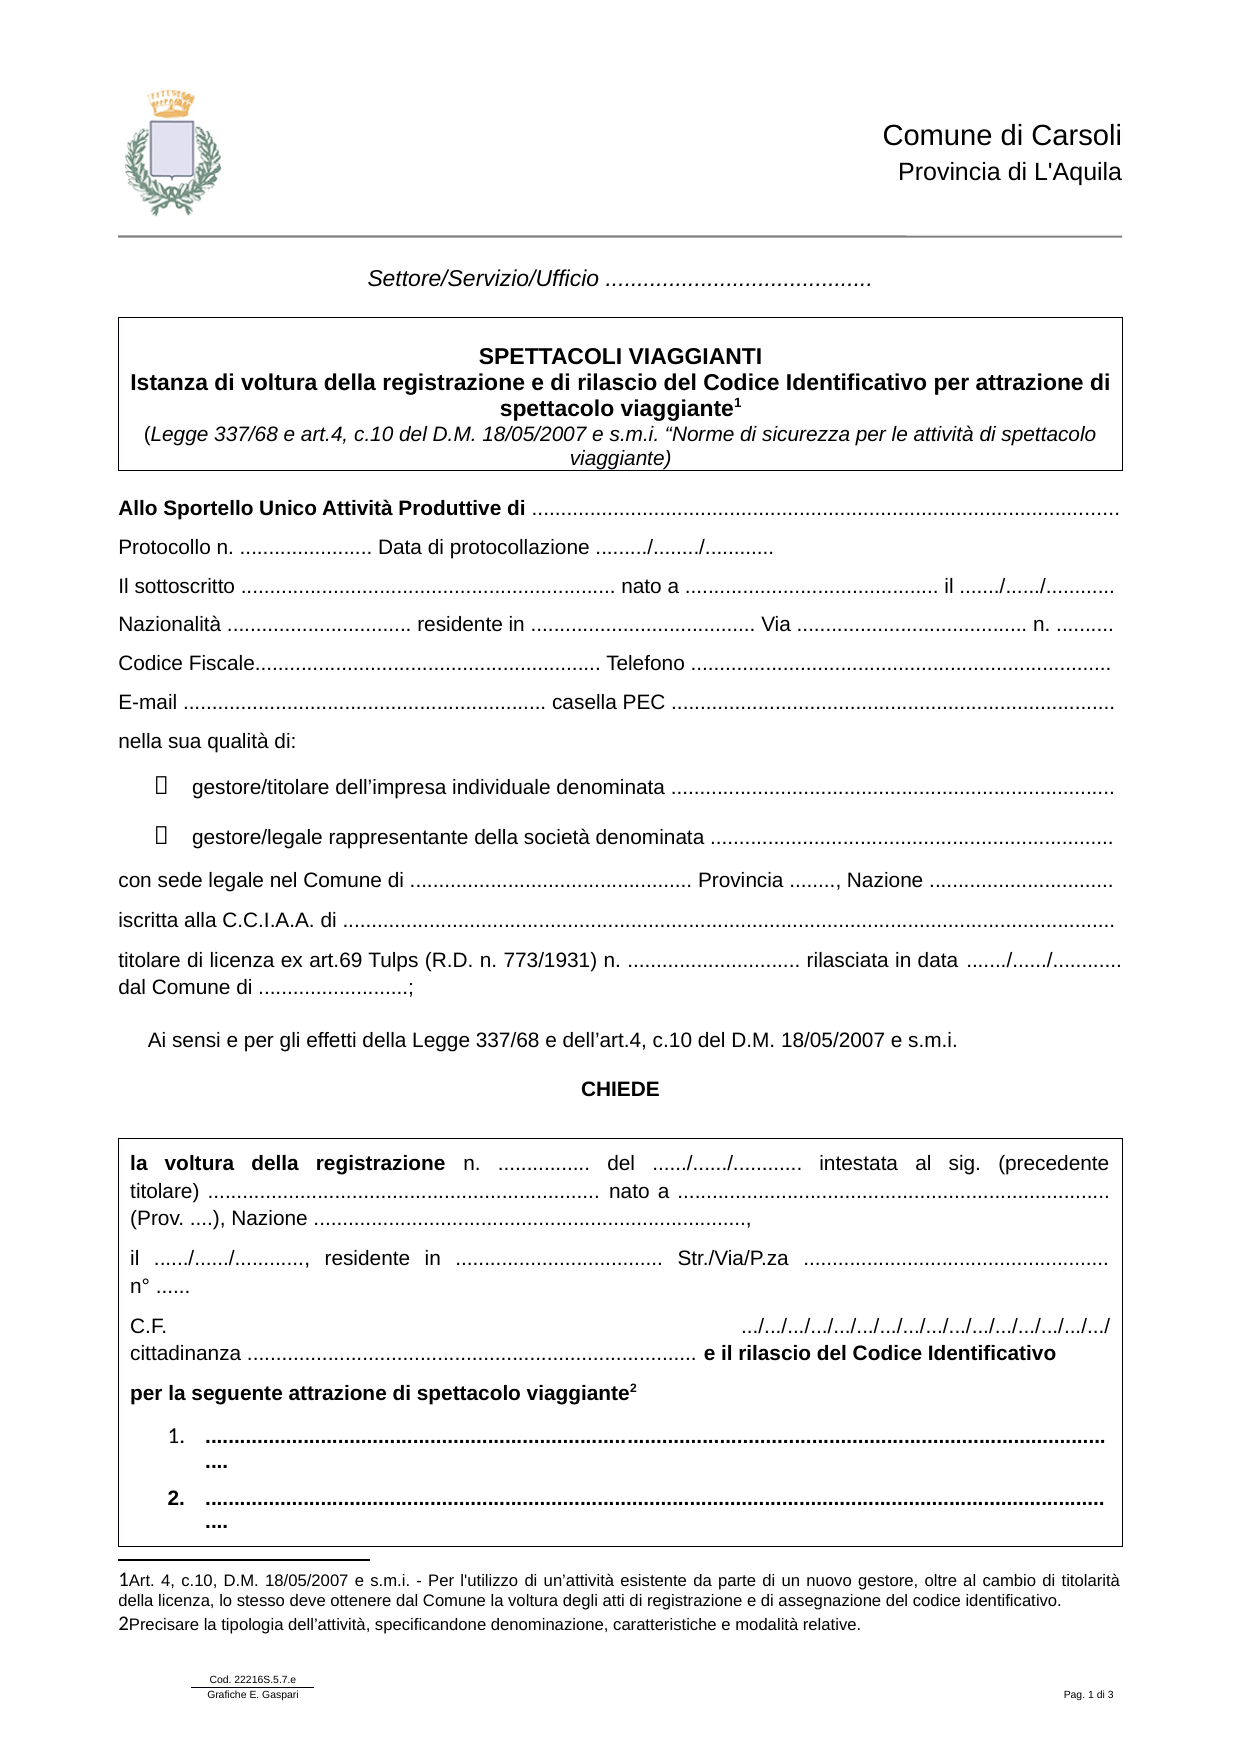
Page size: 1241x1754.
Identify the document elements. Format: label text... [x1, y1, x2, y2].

text Comune di Carsoli [224, 118, 1122, 152]
text con sede legale nel Comune di ................................................. Provincia ........, Nazione ................................ [118, 867, 1122, 891]
table_header la voltura della registrazione n. ................ del ....../....../............ intestata al sig. (precedente titolare) .................................................................... nato a ........................................................................... (Prov. ....), Nazione ..........................................................................., il ....../....../............, residente in .................................... Str./Via/P.za ..................................................... n° ...... C.F. .../.../.../.../.../.../.../.../.../.../.../.../.../.../.../.../ cittadinanza .............................................................................. e il rilascio del Codice Identificativo per la seguente attrazione di spettacolo viaggiante ................................................................................................................................................................ ................................................................................................................................................................ ................................................................................................................................................................ ................................................................................................................................................................ ............................................................................................................................................................... [119, 1139, 1122, 1546]
subtitle CHIEDE [118, 1076, 1122, 1100]
text Allo Sportello Unico Attività Produttive di [118, 496, 1122, 520]
text  gestore/titolare dell’impresa individuale denominata ............................................................................. [153, 768, 1122, 802]
text nella sua qualità di: [118, 729, 1122, 753]
picture [122, 87, 224, 219]
text Il sottoscritto ................................................................. nato a ............................................ il ......./....../............ [118, 573, 1122, 597]
text Protocollo n. ....................... Data di protocollazione ........./......../............ [118, 534, 1122, 558]
text E-mail ............................................................... casella PEC ............................................................................. [118, 690, 1122, 714]
text Codice Fiscale............................................................ Telefono ......................................................................... [118, 651, 1122, 675]
text Provincia di L'Aquila [224, 157, 1122, 185]
text Nazionalità ................................ residente in ....................................... Via ........................................ n. .......... [118, 612, 1122, 636]
text  gestore/legale rappresentante della società denominata ...................................................................... [153, 818, 1122, 852]
table_header SPETTACOLI VIAGGIANTI Istanza di voltura della registrazione e di rilascio del Codice Identificativo per attrazione di spettacolo viaggiante (Legge 337/68 e art.4, c.10 del D.M. 18/05/2007 e s.m.i. “Norme di sicurezza per le attività di spettacolo viaggiante) [119, 318, 1122, 470]
text Ai sensi e per gli effetti della Legge 337/68 e dell’art.4, c.10 del D.M. 18/05/2007 e s.m.i. [118, 1027, 1122, 1051]
text titolare di licenza ex art.69 Tulps (R.D. n. 773/1931) n. .............................. rilasciata in data ......./....../............ dal Comune di ..........................; [118, 947, 1122, 999]
text iscritta alla C.C.I.A.A. di ...................................................................................................................................... [118, 907, 1122, 931]
text Settore/Servizio/Ufficio .......................................... [118, 265, 1122, 291]
